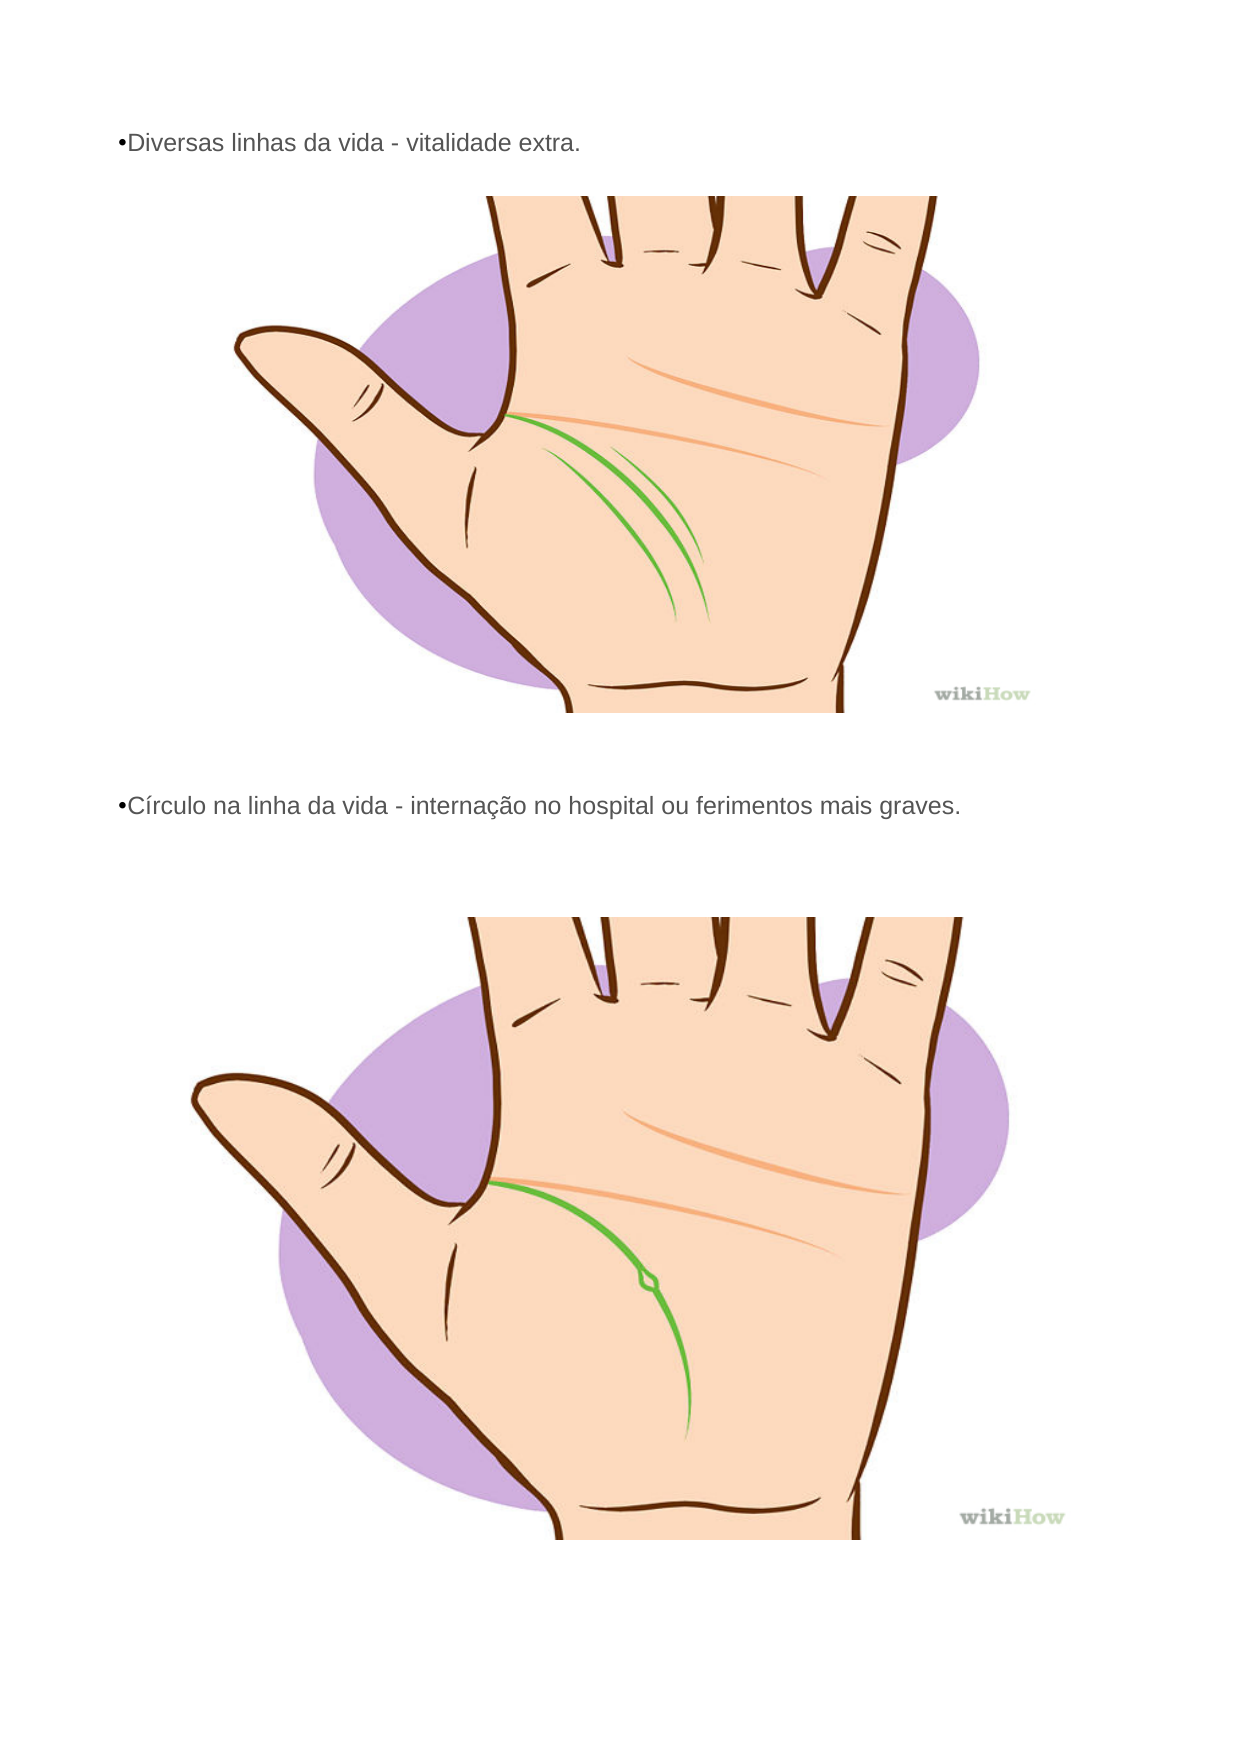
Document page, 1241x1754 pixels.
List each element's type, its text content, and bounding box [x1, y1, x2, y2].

list Diversas linhas da vida - vitalidade extra. [118, 118, 1122, 157]
picture [179, 917, 1079, 1540]
list Círculo na linha da vida - internação no hospital ou ferimentos mais graves. [118, 781, 1122, 819]
picture [223, 196, 1043, 713]
